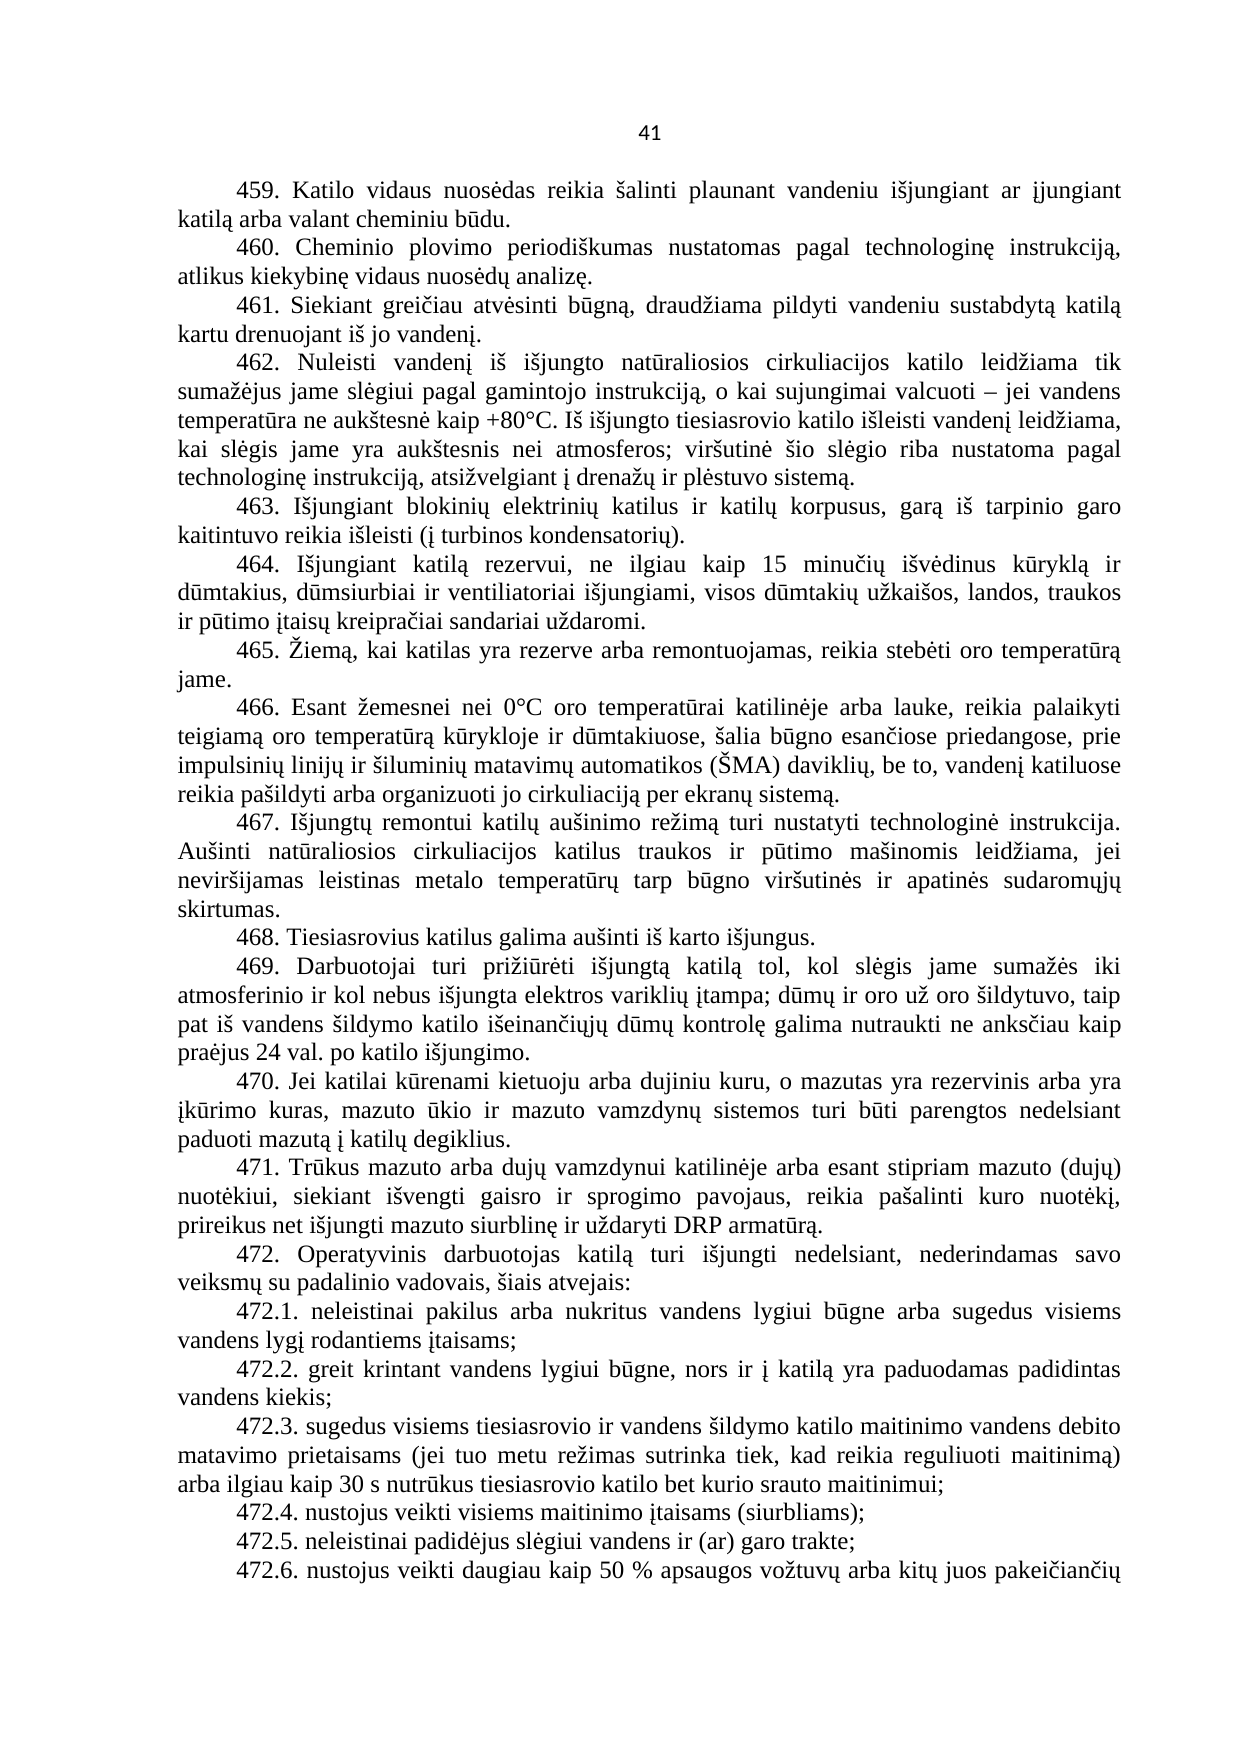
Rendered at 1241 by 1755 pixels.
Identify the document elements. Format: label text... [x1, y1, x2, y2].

text 460. Cheminio plovimo periodiškumas nustatomas pagal technologinę instrukciją, atlikus kiekybinę vidaus nuosėdų analizę. [177, 232, 1122, 290]
text 472.4. nustojus veikti visiems maitinimo įtaisams (siurbliams); [177, 1497, 1122, 1526]
text 472.6. nustojus veikti daugiau kaip 50 % apsaugos vožtuvų arba kitų juos pakeičiančių [177, 1555, 1122, 1584]
text 472.5. neleistinai padidėjus slėgiui vandens ir (ar) garo trakte; [177, 1526, 1122, 1555]
text 464. Išjungiant katilą rezervui, ne ilgiau kaip 15 minučių išvėdinus kūryklą ir dūmtakius, dūmsiurbiai ir ventiliatoriai išjungiami, visos dūmtakių užkaišos, landos, traukos ir pūtimo įtaisų kreipračiai sandariai uždaromi. [177, 549, 1122, 635]
text 472.3. sugedus visiems tiesiasrovio ir vandens šildymo katilo maitinimo vandens debito matavimo prietaisams (jei tuo metu režimas sutrinka tiek, kad reikia reguliuoti maitinimą) arba ilgiau kaip 30 s nutrūkus tiesiasrovio katilo bet kurio srauto maitinimui; [177, 1411, 1122, 1497]
text 461. Siekiant greičiau atvėsinti būgną, draudžiama pildyti vandeniu sustabdytą katilą kartu drenuojant iš jo vandenį. [177, 290, 1122, 347]
text 463. Išjungiant blokinių elektrinių katilus ir katilų korpusus, garą iš tarpinio garo kaitintuvo reikia išleisti (į turbinos kondensatorių). [177, 491, 1122, 549]
text 471. Trūkus mazuto arba dujų vamzdynui katilinėje arba esant stipriam mazuto (dujų) nuotėkiui, siekiant išvengti gaisro ir sprogimo pavojaus, reikia pašalinti kuro nuotėkį, prireikus net išjungti mazuto siurblinę ir uždaryti DRP armatūrą. [177, 1152, 1122, 1239]
text 459. Katilo vidaus nuosėdas reikia šalinti plaunant vandeniu išjungiant ar įjungiant katilą arba valant cheminiu būdu. [177, 175, 1122, 232]
text 467. Išjungtų remontui katilų aušinimo režimą turi nustatyti technologinė instrukcija. Aušinti natūraliosios cirkuliacijos katilus traukos ir pūtimo mašinomis leidžiama, jei neviršijamas leistinas metalo temperatūrų tarp būgno viršutinės ir apatinės sudaromųjų skirtumas. [177, 807, 1122, 922]
text 466. Esant žemesnei nei 0°C oro temperatūrai katilinėje arba lauke, reikia palaikyti teigiamą oro temperatūrą kūrykloje ir dūmtakiuose, šalia būgno esančiose priedangose, prie impulsinių linijų ir šiluminių matavimų automatikos (ŠMA) daviklių, be to, vandenį katiluose reikia pašildyti arba organizuoti jo cirkuliaciją per ekranų sistemą. [177, 692, 1122, 807]
text 465. Žiemą, kai katilas yra rezerve arba remontuojamas, reikia stebėti oro temperatūrą jame. [177, 635, 1122, 692]
text 468. Tiesiasrovius katilus galima aušinti iš karto išjungus. [177, 922, 1122, 951]
text 469. Darbuotojai turi prižiūrėti išjungtą katilą tol, kol slėgis jame sumažės iki atmosferinio ir kol nebus išjungta elektros variklių įtampa; dūmų ir oro už oro šildytuvo, taip pat iš vandens šildymo katilo išeinančiųjų dūmų kontrolę galima nutraukti ne anksčiau kaip praėjus 24 val. po katilo išjungimo. [177, 951, 1122, 1066]
text 470. Jei katilai kūrenami kietuoju arba dujiniu kuru, o mazutas yra rezervinis arba yra įkūrimo kuras, mazuto ūkio ir mazuto vamzdynų sistemos turi būti parengtos nedelsiant paduoti mazutą į katilų degiklius. [177, 1066, 1122, 1152]
text 472.1. neleistinai pakilus arba nukritus vandens lygiui būgne arba sugedus visiems vandens lygį rodantiems įtaisams; [177, 1296, 1122, 1354]
text 472. Operatyvinis darbuotojas katilą turi išjungti nedelsiant, nederindamas savo veiksmų su padalinio vadovais, šiais atvejais: [177, 1239, 1122, 1296]
text 472.2. greit krintant vandens lygiui būgne, nors ir į katilą yra paduodamas padidintas vandens kiekis; [177, 1354, 1122, 1411]
text 462. Nuleisti vandenį iš išjungto natūraliosios cirkuliacijos katilo leidžiama tik sumažėjus jame slėgiui pagal gamintojo instrukciją, o kai sujungimai valcuoti – jei vandens temperatūra ne aukštesnė kaip +80°C. Iš išjungto tiesiasrovio katilo išleisti vandenį leidžiama, kai slėgis jame yra aukštesnis nei atmosferos; viršutinė šio slėgio riba nustatoma pagal technologinę instrukciją, atsižvelgiant į drenažų ir plėstuvo sistemą. [177, 347, 1122, 491]
